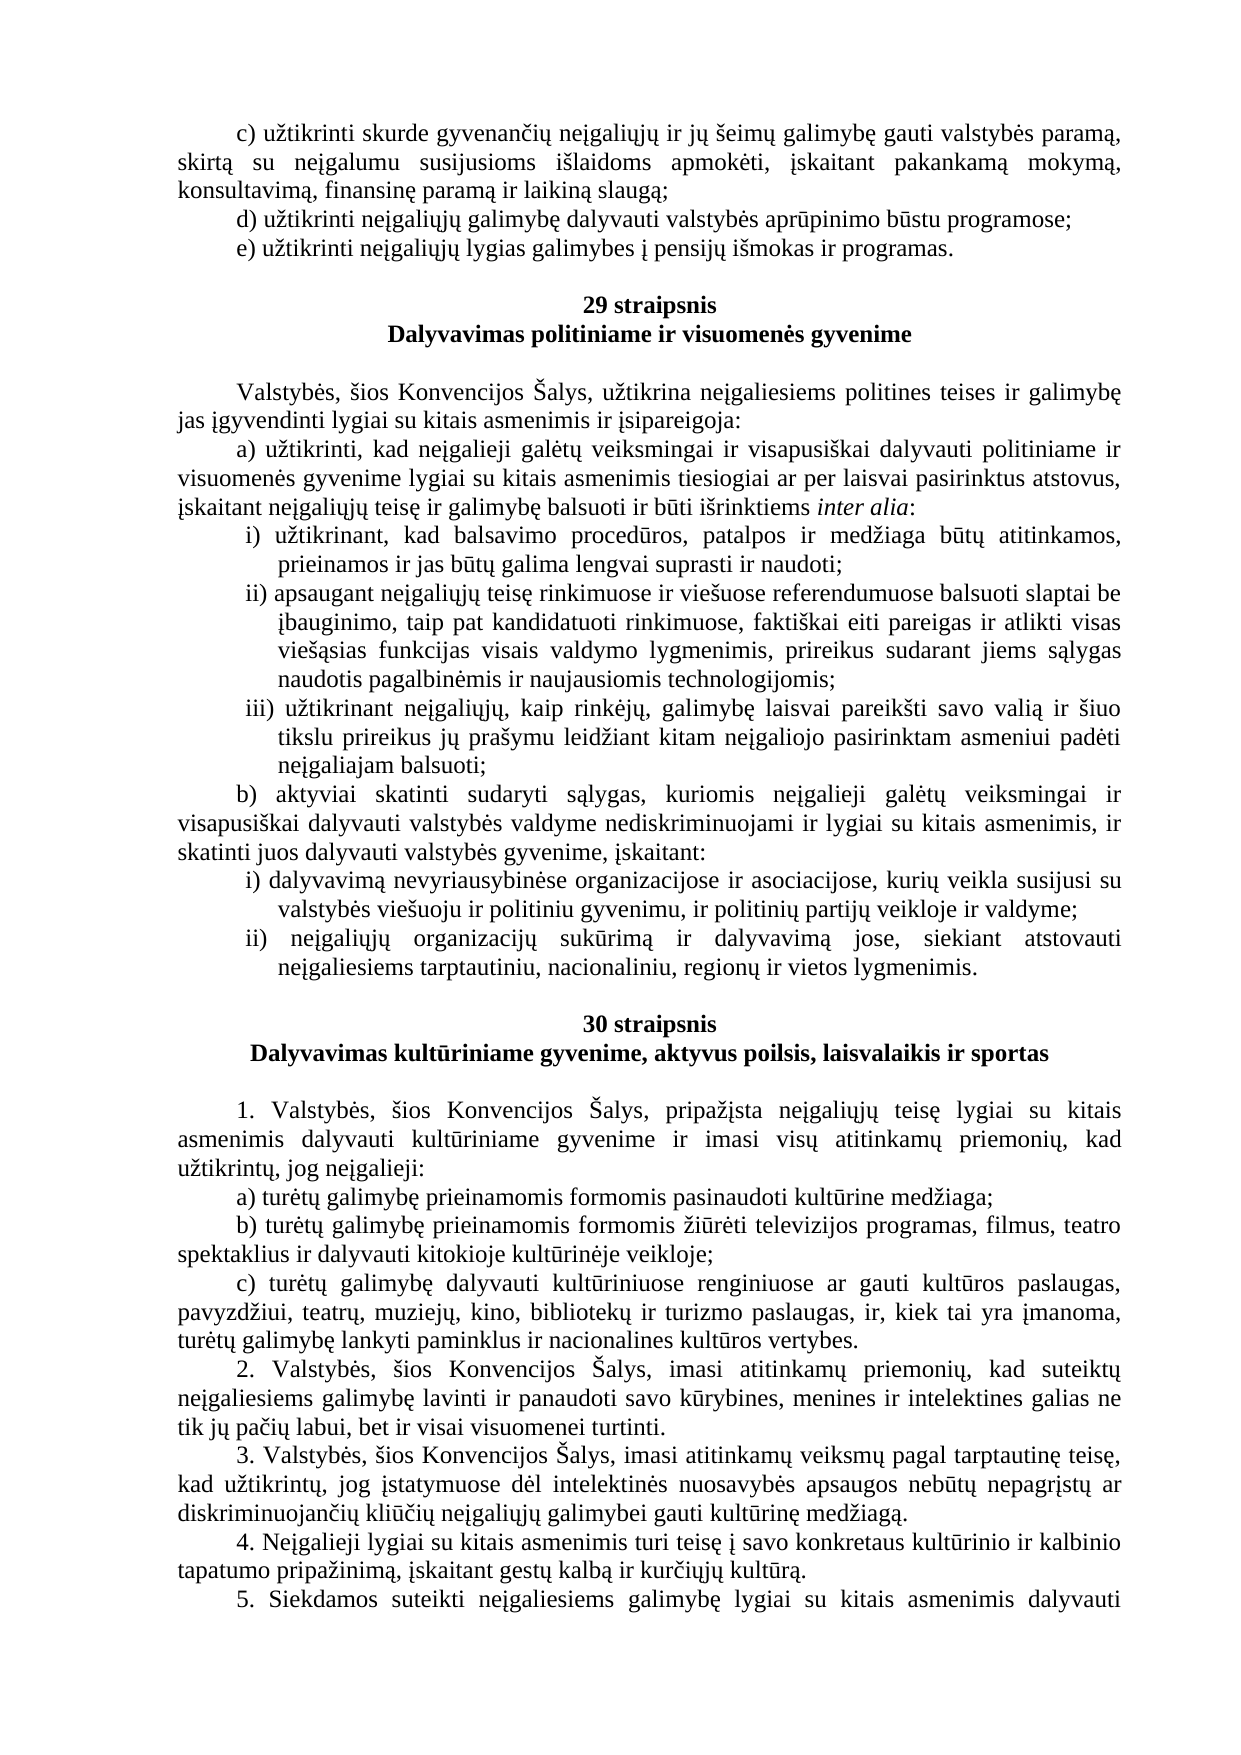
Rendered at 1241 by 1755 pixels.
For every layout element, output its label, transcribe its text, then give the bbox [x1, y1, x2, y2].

text 3. Valstybės, šios Konvencijos Šalys, imasi atitinkamų veiksmų pagal tarptautinę teisę, kad užtikrintų, jog įstatymuose dėl intelektinės nuosavybės apsaugos nebūtų nepagrįstų ar diskriminuojančių kliūčių neįgaliųjų galimybei gauti kultūrinę medžiagą. [177, 1441, 1122, 1527]
text c) turėtų galimybę dalyvauti kultūriniuose renginiuose ar gauti kultūros paslaugas, pavyzdžiui, teatrų, muziejų, kino, bibliotekų ir turizmo paslaugas, ir, kiek tai yra įmanoma, turėtų galimybę lankyti paminklus ir nacionalines kultūros vertybes. [177, 1268, 1122, 1354]
text b) turėtų galimybę prieinamomis formomis žiūrėti televizijos programas, filmus, teatro spektaklius ir dalyvauti kitokioje kultūrinėje veikloje; [177, 1211, 1122, 1268]
text 30 straipsnis [177, 1009, 1122, 1038]
text 4. Neįgalieji lygiai su kitais asmenimis turi teisę į savo konkretaus kultūrinio ir kalbinio tapatumo pripažinimą, įskaitant gestų kalbą ir kurčiųjų kultūrą. [177, 1527, 1122, 1584]
text 1. Valstybės, šios Konvencijos Šalys, pripažįsta neįgaliųjų teisę lygiai su kitais asmenimis dalyvauti kultūriniame gyvenime ir imasi visų atitinkamų priemonių, kad užtikrintų, jog neįgalieji: [177, 1096, 1122, 1182]
text e) užtikrinti neįgaliųjų lygias galimybes į pensijų išmokas ir programas. [177, 233, 1122, 262]
text 2. Valstybės, šios Konvencijos Šalys, imasi atitinkamų priemonių, kad suteiktų neįgaliesiems galimybę lavinti ir panaudoti savo kūrybines, menines ir intelektines galias ne tik jų pačių labui, bet ir visai visuomenei turtinti. [177, 1354, 1122, 1441]
text Dalyvavimas politiniame ir visuomenės gyvenime [177, 319, 1122, 348]
text d) užtikrinti neįgaliųjų galimybę dalyvauti valstybės aprūpinimo būstu programose; [177, 204, 1122, 233]
text i) dalyvavimą nevyriausybinėse organizacijose ir asociacijose, kurių veikla susijusi su valstybės viešuoju ir politiniu gyvenimu, ir politinių partijų veikloje ir valdyme; [245, 866, 1122, 923]
text i) užtikrinant, kad balsavimo procedūros, patalpos ir medžiaga būtų atitinkamos, prieinamos ir jas būtų galima lengvai suprasti ir naudoti; [245, 521, 1122, 578]
text b) aktyviai skatinti sudaryti sąlygas, kuriomis neįgalieji galėtų veiksmingai ir visapusiškai dalyvauti valstybės valdyme nediskriminuojami ir lygiai su kitais asmenimis, ir skatinti juos dalyvauti valstybės gyvenime, įskaitant: [177, 779, 1122, 866]
text c) užtikrinti skurde gyvenančių neįgaliųjų ir jų šeimų galimybę gauti valstybės paramą, skirtą su neįgalumu susijusioms išlaidoms apmokėti, įskaitant pakankamą mokymą, konsultavimą, finansinę paramą ir laikiną slaugą; [177, 118, 1122, 204]
text Dalyvavimas kultūriniame gyvenime, aktyvus poilsis, laisvalaikis ir sportas [177, 1038, 1122, 1067]
text ii) neįgaliųjų organizacijų sukūrimą ir dalyvavimą jose, siekiant atstovauti neįgaliesiems tarptautiniu, nacionaliniu, regionų ir vietos lygmenimis. [245, 923, 1122, 981]
text a) turėtų galimybę prieinamomis formomis pasinaudoti kultūrine medžiaga; [177, 1182, 1122, 1211]
text iii) užtikrinant neįgaliųjų, kaip rinkėjų, galimybę laisvai pareikšti savo valią ir šiuo tikslu prireikus jų prašymu leidžiant kitam neįgaliojo pasirinktam asmeniui padėti neįgaliajam balsuoti; [245, 693, 1122, 779]
text Valstybės, šios Konvencijos Šalys, užtikrina neįgaliesiems politines teises ir galimybę jas įgyvendinti lygiai su kitais asmenimis ir įsipareigoja: [177, 377, 1122, 434]
text 5. Siekdamos suteikti neįgaliesiems galimybę lygiai su kitais asmenimis dalyvauti [177, 1584, 1122, 1613]
text ii) apsaugant neįgaliųjų teisę rinkimuose ir viešuose referendumuose balsuoti slaptai be įbauginimo, taip pat kandidatuoti rinkimuose, faktiškai eiti pareigas ir atlikti visas viešąsias funkcijas visais valdymo lygmenimis, prireikus sudarant jiems sąlygas naudotis pagalbinėmis ir naujausiomis technologijomis; [245, 578, 1122, 693]
text a) užtikrinti, kad neįgalieji galėtų veiksmingai ir visapusiškai dalyvauti politiniame ir visuomenės gyvenime lygiai su kitais asmenimis tiesiogiai ar per laisvai pasirinktus atstovus, įskaitant neįgaliųjų teisę ir galimybę balsuoti ir būti išrinktiems inter alia: [177, 434, 1122, 521]
text 29 straipsnis [177, 291, 1122, 319]
